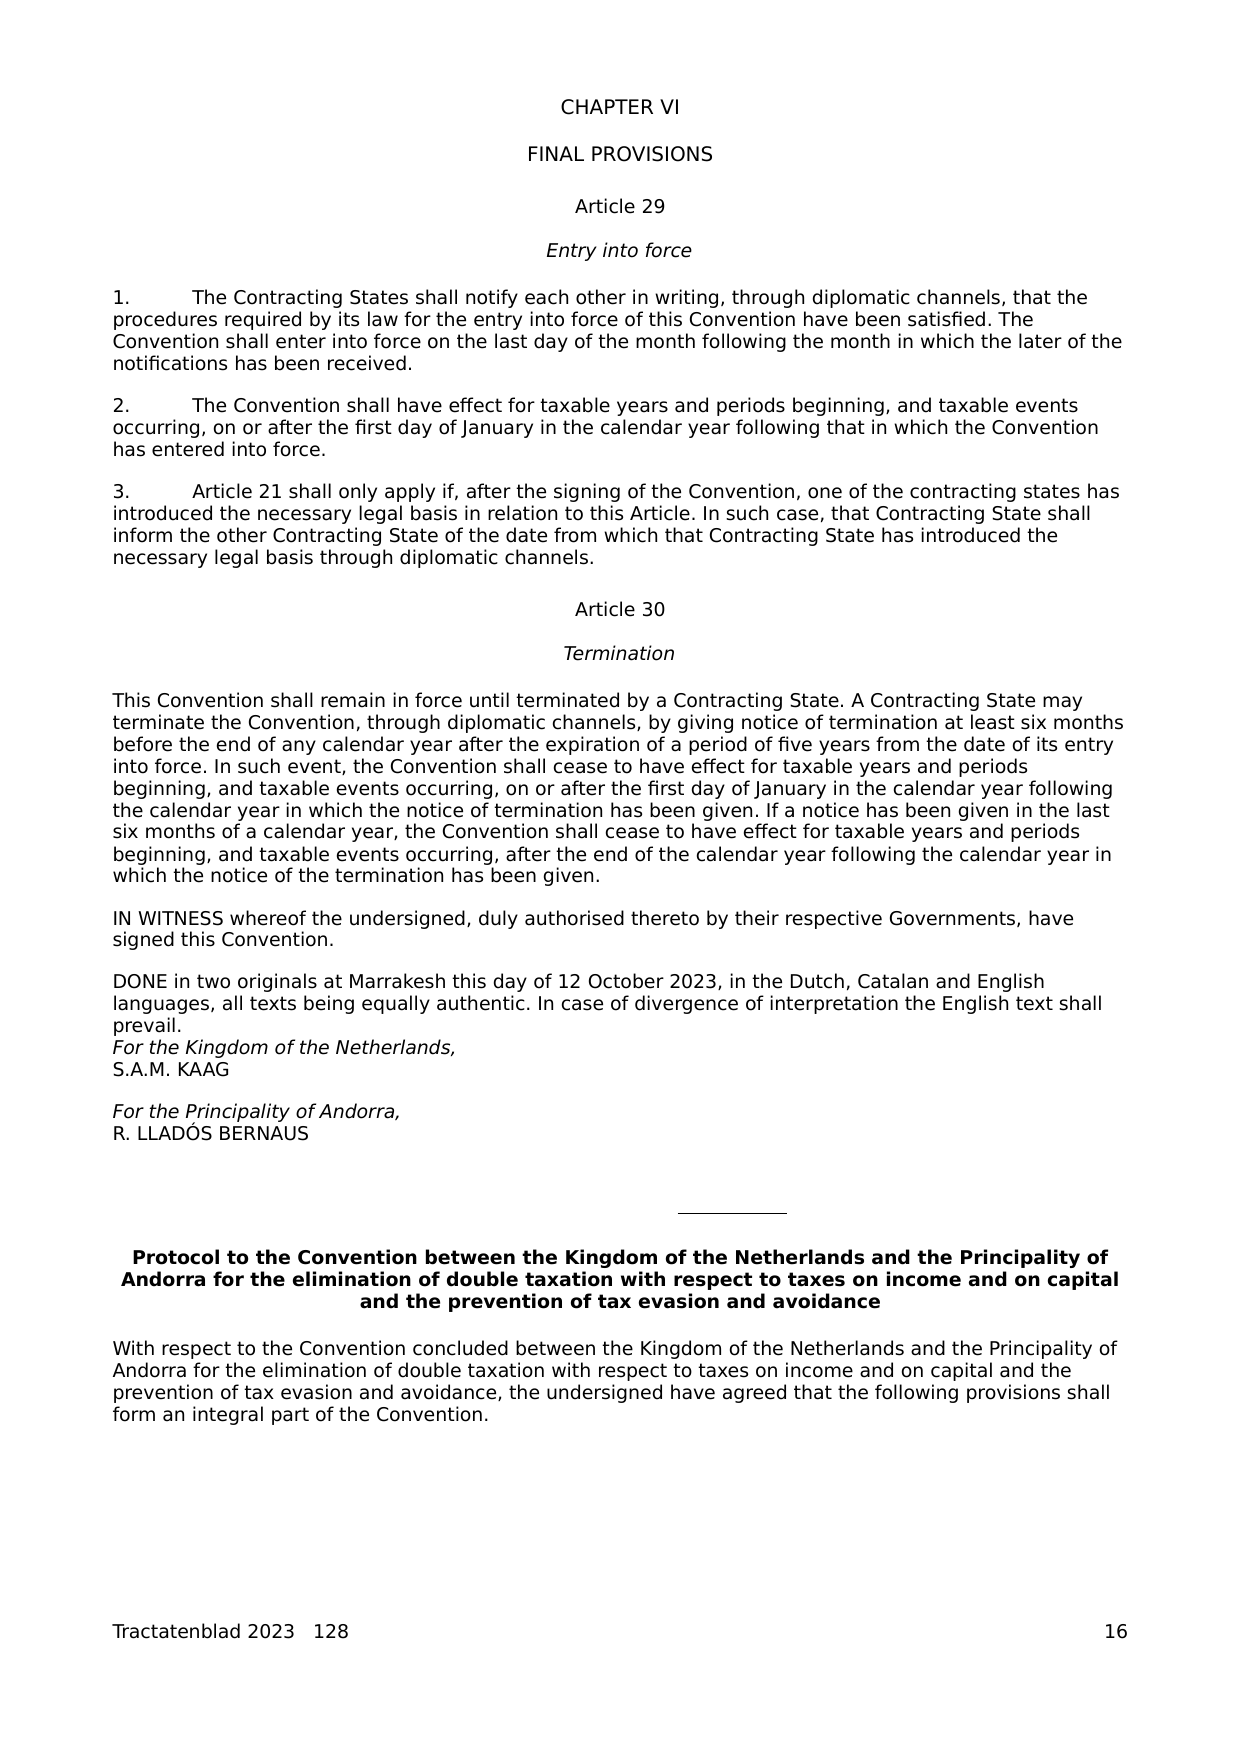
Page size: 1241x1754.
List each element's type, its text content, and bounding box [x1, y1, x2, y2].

text DONE in two originals at Marrakesh this day of 12 October 2023, in the Dutch, Catalan and English languages, all texts being equally authentic. In case of divergence of interpretation the English text shall prevail. [112, 971, 1128, 1037]
text With respect to the Convention concluded between the Kingdom of the Netherlands and the Principality of Andorra for the elimination of double taxation with respect to taxes on income and on capital and the prevention of tax evasion and avoidance, the undersigned have agreed that the following provisions shall form an integral part of the Convention. [112, 1338, 1128, 1426]
subtitle Protocol to the Convention between the Kingdom of the Netherlands and the Principality of Andorra for the elimination of double taxation with respect to taxes on income and on capital and the prevention of tax evasion and avoidance [112, 1247, 1128, 1313]
subtitle Article 29 Entry into force [112, 196, 1128, 262]
text This Convention shall remain in force until terminated by a Contracting State. A Contracting State may terminate the Convention, through diplomatic channels, by giving notice of termination at least six months before the end of any calendar year after the expiration of a period of five years from the date of its entry into force. In such event, the Convention shall cease to have effect for taxable years and periods beginning, and taxable events occurring, on or after the first day of January in the calendar year following the calendar year in which the notice of termination has been given. If a notice has been given in the last six months of a calendar year, the Convention shall cease to have effect for taxable years and periods beginning, and taxable events occurring, after the end of the calendar year following the calendar year in which the notice of the termination has been given. [112, 689, 1128, 887]
text IN WITNESS whereof the undersigned, duly authorised thereto by their respective Governments, have signed this Convention. [112, 907, 1128, 951]
text 1. The Contracting States shall notify each other in writing, through diplomatic channels, that the procedures required by its law for the entry into force of this Convention have been satisfied. The Convention shall enter into force on the last day of the month following the month in which the later of the notifications has been received. [112, 287, 1128, 375]
text For the Kingdom of the Netherlands, S.A.M. KAAG [112, 1037, 1128, 1081]
text 3. Article 21 shall only apply if, after the signing of the Convention, one of the contracting states has introduced the necessary legal basis in relation to this Article. In such case, that Contracting State shall inform the other Contracting State of the date from which that Contracting State has introduced the necessary legal basis through diplomatic channels. [112, 481, 1128, 569]
text 2. The Convention shall have effect for taxable years and periods beginning, and taxable events occurring, on or after the first day of January in the calendar year following that in which the Convention has entered into force. [112, 395, 1128, 461]
subtitle CHAPTER VI FINAL PROVISIONS [112, 96, 1128, 166]
subtitle Article 30 Termination [112, 599, 1128, 664]
text For the Principality of Andorra, R. LLADÓS BERNAUS [112, 1101, 1128, 1145]
